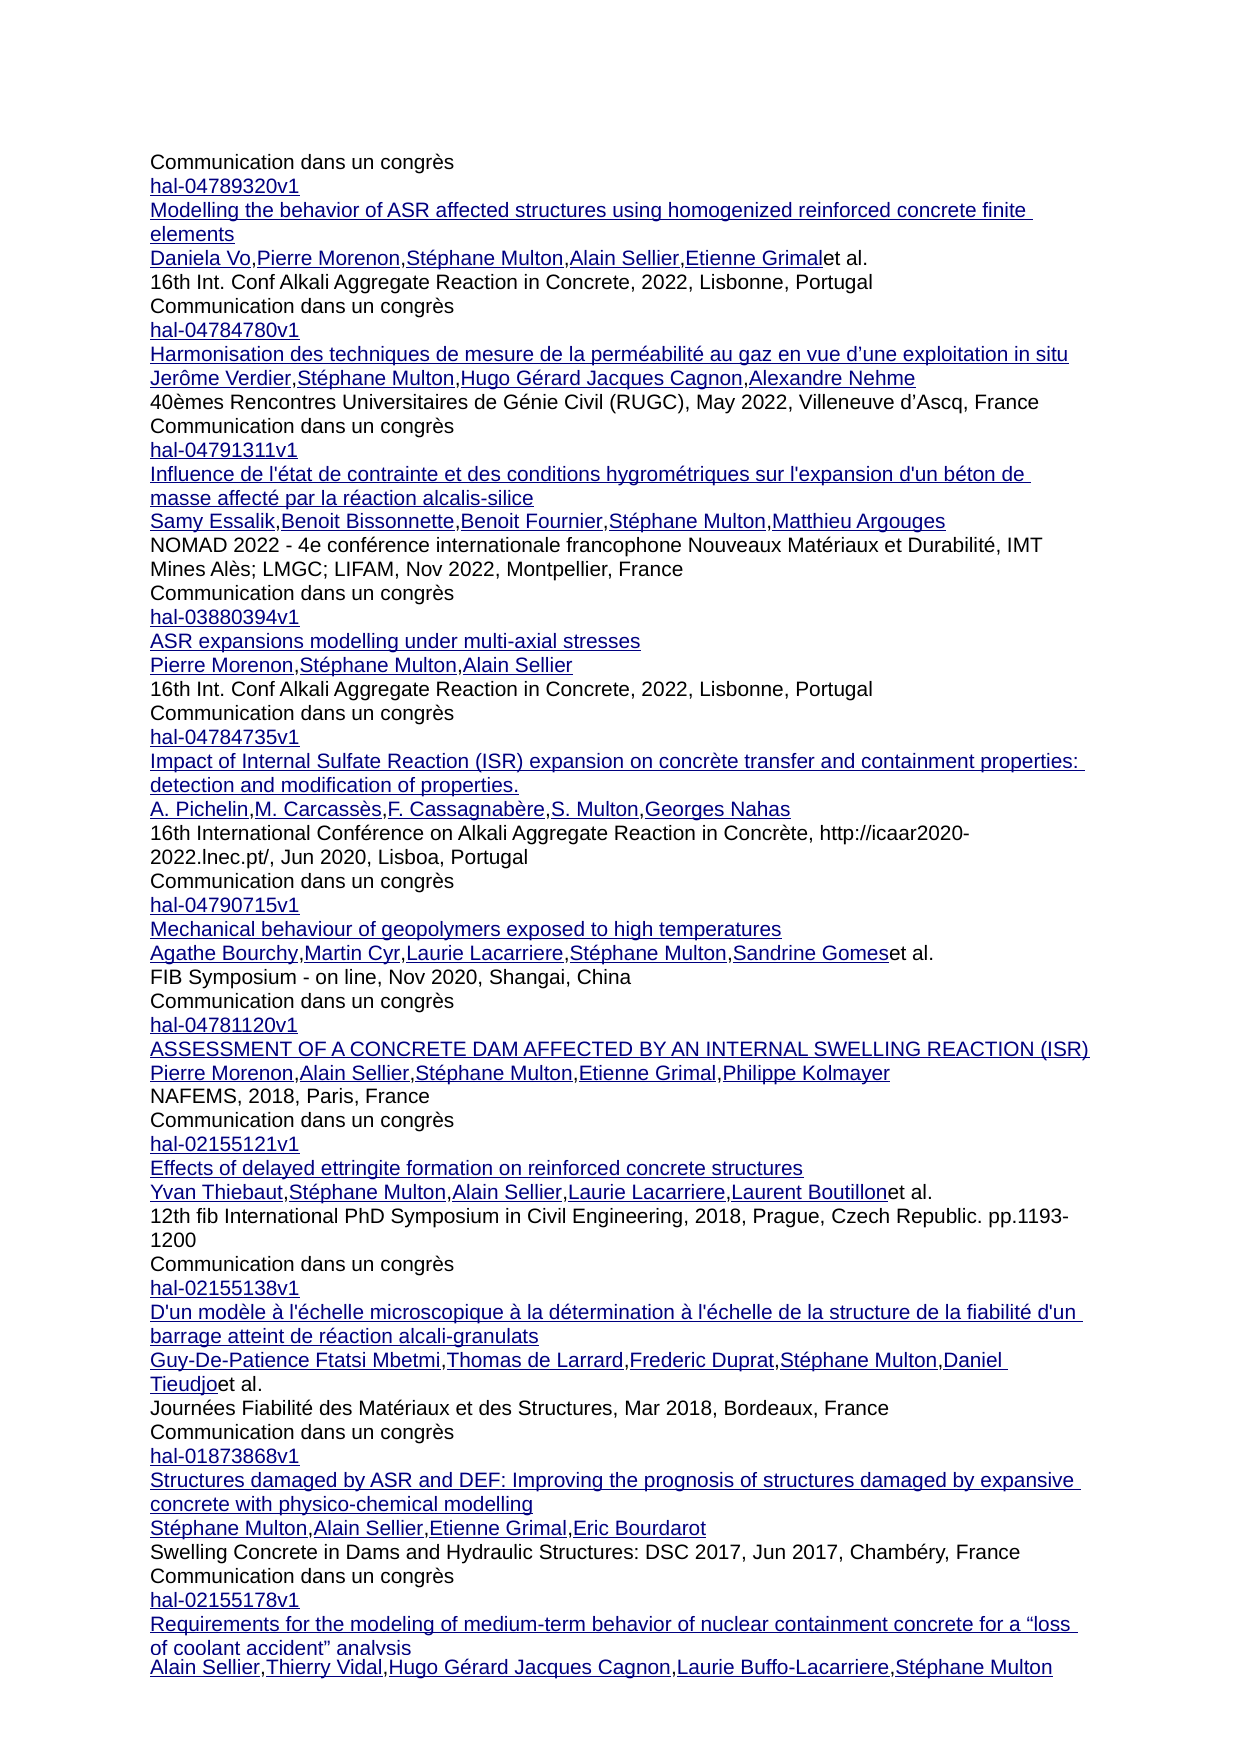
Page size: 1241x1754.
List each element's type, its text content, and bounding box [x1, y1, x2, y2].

table_cell Influence de l'état de contrainte et des conditions hygrométriques sur l'expansion d'un béton de masse affecté par la réaction alcalis-silice Samy Essalik,Benoit Bissonnette,Benoit Fournier,Stéphane Multon,Matthieu Argouges NOMAD 2022 - 4e conférence internationale francophone Nouveaux Matériaux et Durabilité, IMT Mines Alès; LMGC; LIFAM, Nov 2022, Montpellier, France Communication dans un congrès hal-03880394v1 [150, 461, 1090, 629]
table_cell Effects of delayed ettringite formation on reinforced concrete structures Yvan Thiebaut,Stéphane Multon,Alain Sellier,Laurie Lacarriere,Laurent Boutillonet al. 12th fib International PhD Symposium in Civil Engineering, 2018, Prague, Czech Republic. pp.1193-1200 Communication dans un congrès hal-02155138v1 [150, 1156, 1090, 1300]
table_cell D'un modèle à l'échelle microscopique à la détermination à l'échelle de la structure de la fiabilité d'un barrage atteint de réaction alcali-granulats Guy-De-Patience Ftatsi Mbetmi,Thomas de Larrard,Frederic Duprat,Stéphane Multon,Daniel Tieudjoet al. Journées Fiabilité des Matériaux et des Structures, Mar 2018, Bordeaux, France Communication dans un congrès hal-01873868v1 [150, 1300, 1090, 1468]
table_cell Requirements for the modeling of medium-term behavior of nuclear containment concrete for a “loss of coolant accident” analysis Alain Sellier,Thierry Vidal,Hugo Gérard Jacques Cagnon,Laurie Buffo-Lacarriere,Stéphane Multon [150, 1611, 1090, 1679]
table_cell Pierre Morenon,Alain Sellier,Stéphane Multon,Etienne Grimal,Philippe Kolmayer NAFEMS, 2018, Paris, France Communication dans un congrès hal-02155121v1 [150, 1058, 1090, 1156]
table_cell Structures damaged by ASR and DEF: Improving the prognosis of structures damaged by expansive concrete with physico-chemical modelling Stéphane Multon,Alain Sellier,Etienne Grimal,Eric Bourdarot Swelling Concrete in Dams and Hydraulic Structures: DSC 2017, Jun 2017, Chambéry, France Communication dans un congrès hal-02155178v1 [150, 1468, 1090, 1611]
table_cell Mechanical behaviour of geopolymers exposed to high temperatures Agathe Bourchy,Martin Cyr,Laurie Lacarriere,Stéphane Multon,Sandrine Gomeset al. FIB Symposium - on line, Nov 2020, Shangai, China Communication dans un congrès hal-04781120v1 [150, 917, 1090, 1036]
table_cell Communication dans un congrès hal-04789320v1 [150, 150, 1090, 198]
table_cell Modelling the behavior of ASR affected structures using homogenized reinforced concrete finite elements Daniela Vo,Pierre Morenon,Stéphane Multon,Alain Sellier,Etienne Grimalet al. 16th Int. Conf Alkali Aggregate Reaction in Concrete, 2022, Lisbonne, Portugal Communication dans un congrès hal-04784780v1 [150, 198, 1090, 342]
table_cell ASSESSMENT OF A CONCRETE DAM AFFECTED BY AN INTERNAL SWELLING REACTION (ISR) [150, 1036, 1090, 1057]
table_cell Impact of Internal Sulfate Reaction (ISR) expansion on concrète transfer and containment properties: detection and modification of properties. A. Pichelin,M. Carcassès,F. Cassagnabère,S. Multon,Georges Nahas 16th International Conférence on Alkali Aggregate Reaction in Concrète, http://icaar2020-2022.lnec.pt/, Jun 2020, Lisboa, Portugal Communication dans un congrès hal-04790715v1 [150, 749, 1090, 917]
table_cell Harmonisation des techniques de mesure de la perméabilité au gaz en vue d’une exploitation in situ Jerôme Verdier,Stéphane Multon,Hugo Gérard Jacques Cagnon,Alexandre Nehme 40èmes Rencontres Universitaires de Génie Civil (RUGC), May 2022, Villeneuve d’Ascq, France Communication dans un congrès hal-04791311v1 [150, 342, 1090, 461]
table_cell ASR expansions modelling under multi-axial stresses Pierre Morenon,Stéphane Multon,Alain Sellier 16th Int. Conf Alkali Aggregate Reaction in Concrete, 2022, Lisbonne, Portugal Communication dans un congrès hal-04784735v1 [150, 629, 1090, 749]
